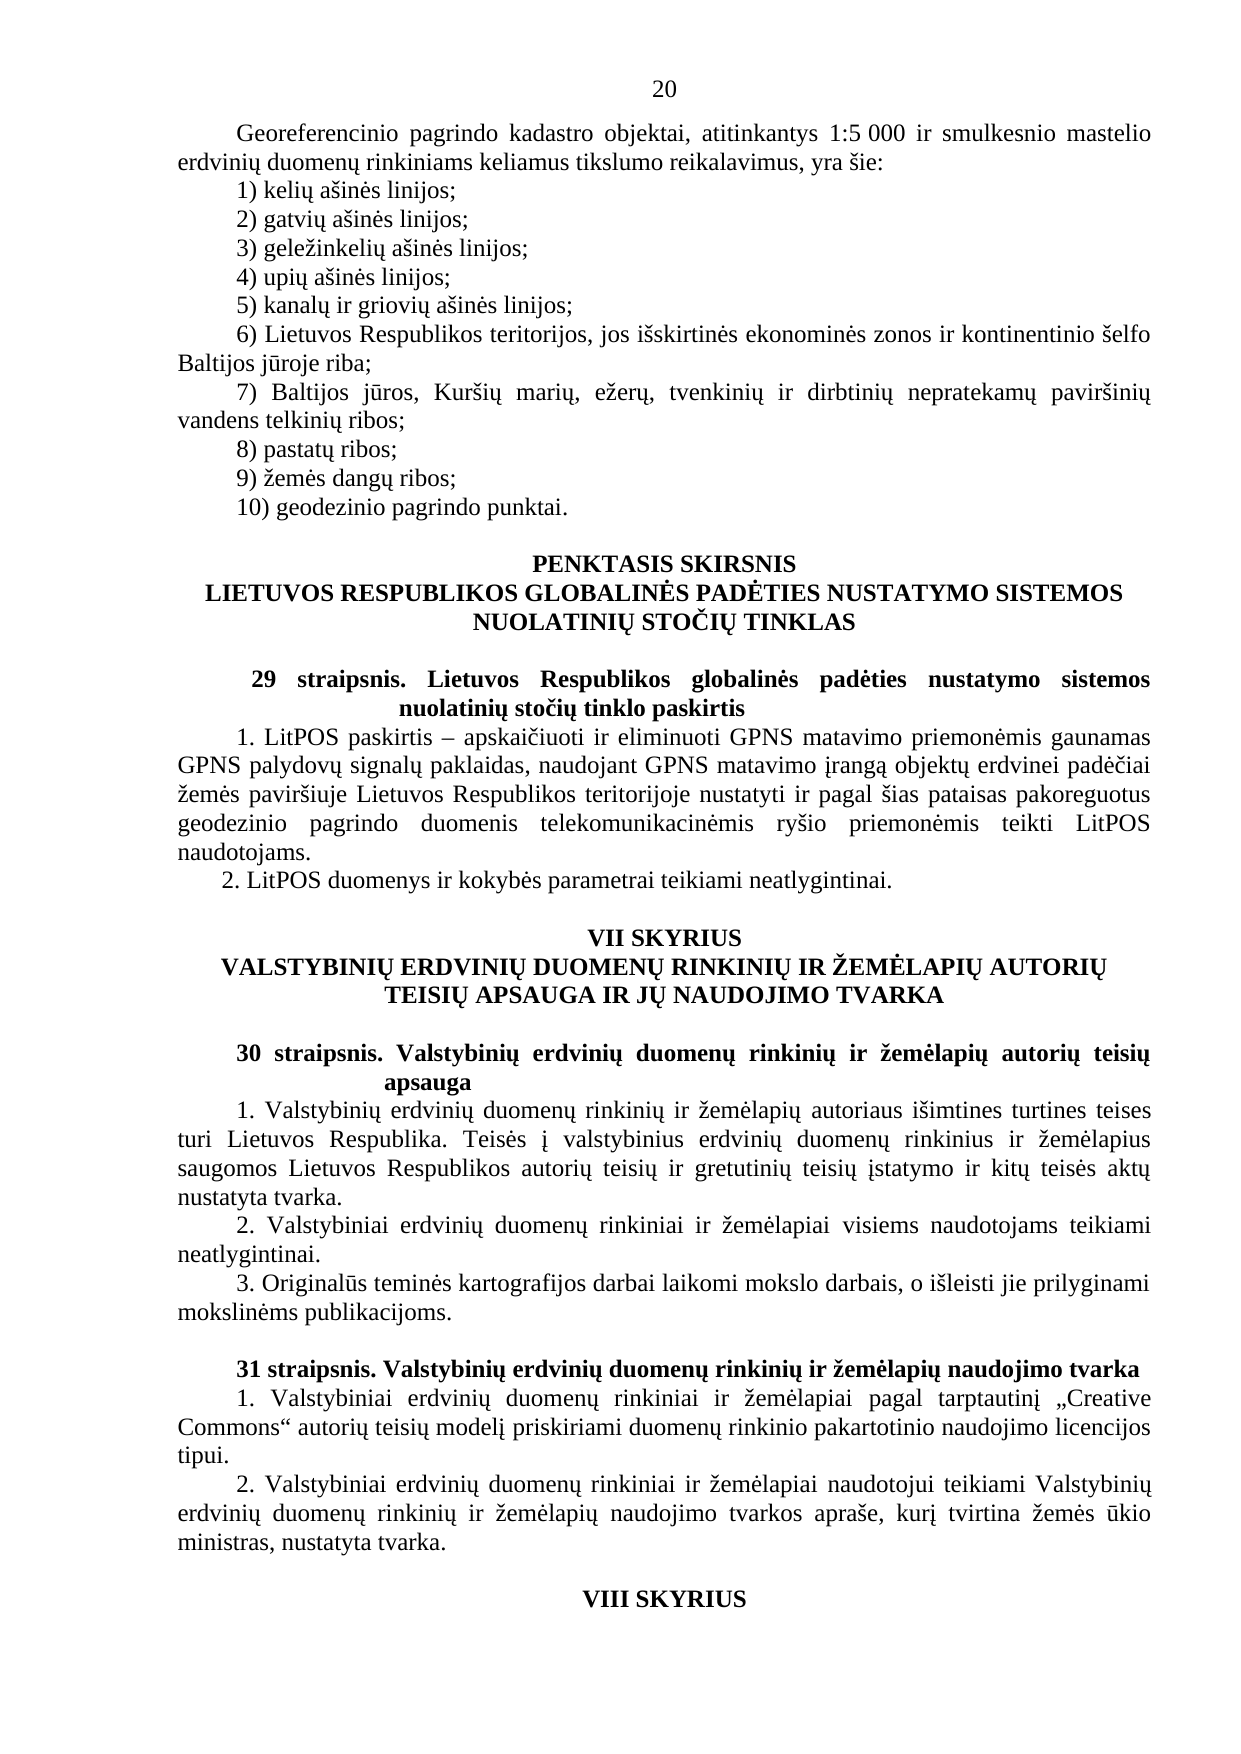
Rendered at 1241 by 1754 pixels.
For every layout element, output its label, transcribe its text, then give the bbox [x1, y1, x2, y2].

text VII SKYRIUS [177, 923, 1152, 952]
text 1. Valstybinių erdvinių duomenų rinkinių ir žemėlapių autoriaus išimtines turtines teises turi Lietuvos Respublika. Teisės į valstybinius erdvinių duomenų rinkinius ir žemėlapius saugomos Lietuvos Respublikos autorių teisių ir gretutinių teisių įstatymo ir kitų teisės aktų nustatyta tvarka. [177, 1096, 1152, 1211]
text 3) geležinkelių ašinės linijos; [177, 233, 1152, 262]
text VALSTYBINIŲ ERDVINIŲ DUOMENŲ RINKINIŲ IR ŽEMĖLAPIŲ AUTORIŲ TEISIŲ APSAUGA IR JŲ NAUDOJIMO TVARKA [177, 952, 1152, 1009]
text 1. Valstybiniai erdvinių duomenų rinkiniai ir žemėlapiai pagal tarptautinį „Creative Commons“ autorių teisių modelį priskiriami duomenų rinkinio pakartotinio naudojimo licencijos tipui. [177, 1383, 1152, 1469]
text 31 straipsnis. Valstybinių erdvinių duomenų rinkinių ir žemėlapių naudojimo tvarka [177, 1354, 1152, 1383]
text penktasis Skirsnis [177, 549, 1152, 578]
text 2. Valstybiniai erdvinių duomenų rinkiniai ir žemėlapiai naudotojui teikiami Valstybinių erdvinių duomenų rinkinių ir žemėlapių naudojimo tvarkos apraše, kurį tvirtina žemės ūkio ministras, nustatyta tvarka. [177, 1469, 1152, 1556]
text 4) upių ašinės linijos; [177, 262, 1152, 291]
text 9) žemės dangų ribos; [177, 463, 1152, 492]
text 10) geodezinio pagrindo punktai. [177, 492, 1152, 521]
text 2. LitPOS duomenys ir kokybės parametrai teikiami neatlygintinai. [162, 866, 1152, 894]
text 29 straipsnis. Lietuvos Respublikos globalinės padėties nustatymo sistemos nuolatinių stočių tinklo paskirtis [251, 664, 1152, 722]
text VIII SKYRIUS [177, 1584, 1152, 1613]
text 5) kanalų ir griovių ašinės linijos; [177, 291, 1152, 319]
text Georeferencinio pagrindo kadastro objektai, atitinkantys 1:5 000 ir smulkesnio mastelio erdvinių duomenų rinkiniams keliamus tikslumo reikalavimus, yra šie: [177, 118, 1152, 176]
text 30 straipsnis. Valstybinių erdvinių duomenų rinkinių ir žemėlapių autorių teisių apsauga [236, 1038, 1152, 1096]
text Lietuvos Respublikos globalinės padėties nustatymo sistemos nuolatinių stočių tinklas [177, 578, 1152, 636]
text 1) kelių ašinės linijos; [177, 176, 1152, 204]
text 6) Lietuvos Respublikos teritorijos, jos išskirtinės ekonominės zonos ir kontinentinio šelfo Baltijos jūroje riba; [177, 319, 1152, 377]
text 2) gatvių ašinės linijos; [177, 204, 1152, 233]
text 2. Valstybiniai erdvinių duomenų rinkiniai ir žemėlapiai visiems naudotojams teikiami neatlygintinai. [177, 1211, 1152, 1268]
text 1. LitPOS paskirtis – apskaičiuoti ir eliminuoti GPNS matavimo priemonėmis gaunamas GPNS palydovų signalų paklaidas, naudojant GPNS matavimo įrangą objektų erdvinei padėčiai žemės paviršiuje Lietuvos Respublikos teritorijoje nustatyti ir pagal šias pataisas pakoreguotus geodezinio pagrindo duomenis telekomunikacinėmis ryšio priemonėmis teikti LitPOS naudotojams. [177, 722, 1152, 866]
text 8) pastatų ribos; [177, 434, 1152, 463]
text 7) Baltijos jūros, Kuršių marių, ežerų, tvenkinių ir dirbtinių nepratekamų paviršinių vandens telkinių ribos; [177, 377, 1152, 434]
text 3. Originalūs teminės kartografijos darbai laikomi mokslo darbais, o išleisti jie prilyginami mokslinėms publikacijoms. [177, 1268, 1152, 1326]
